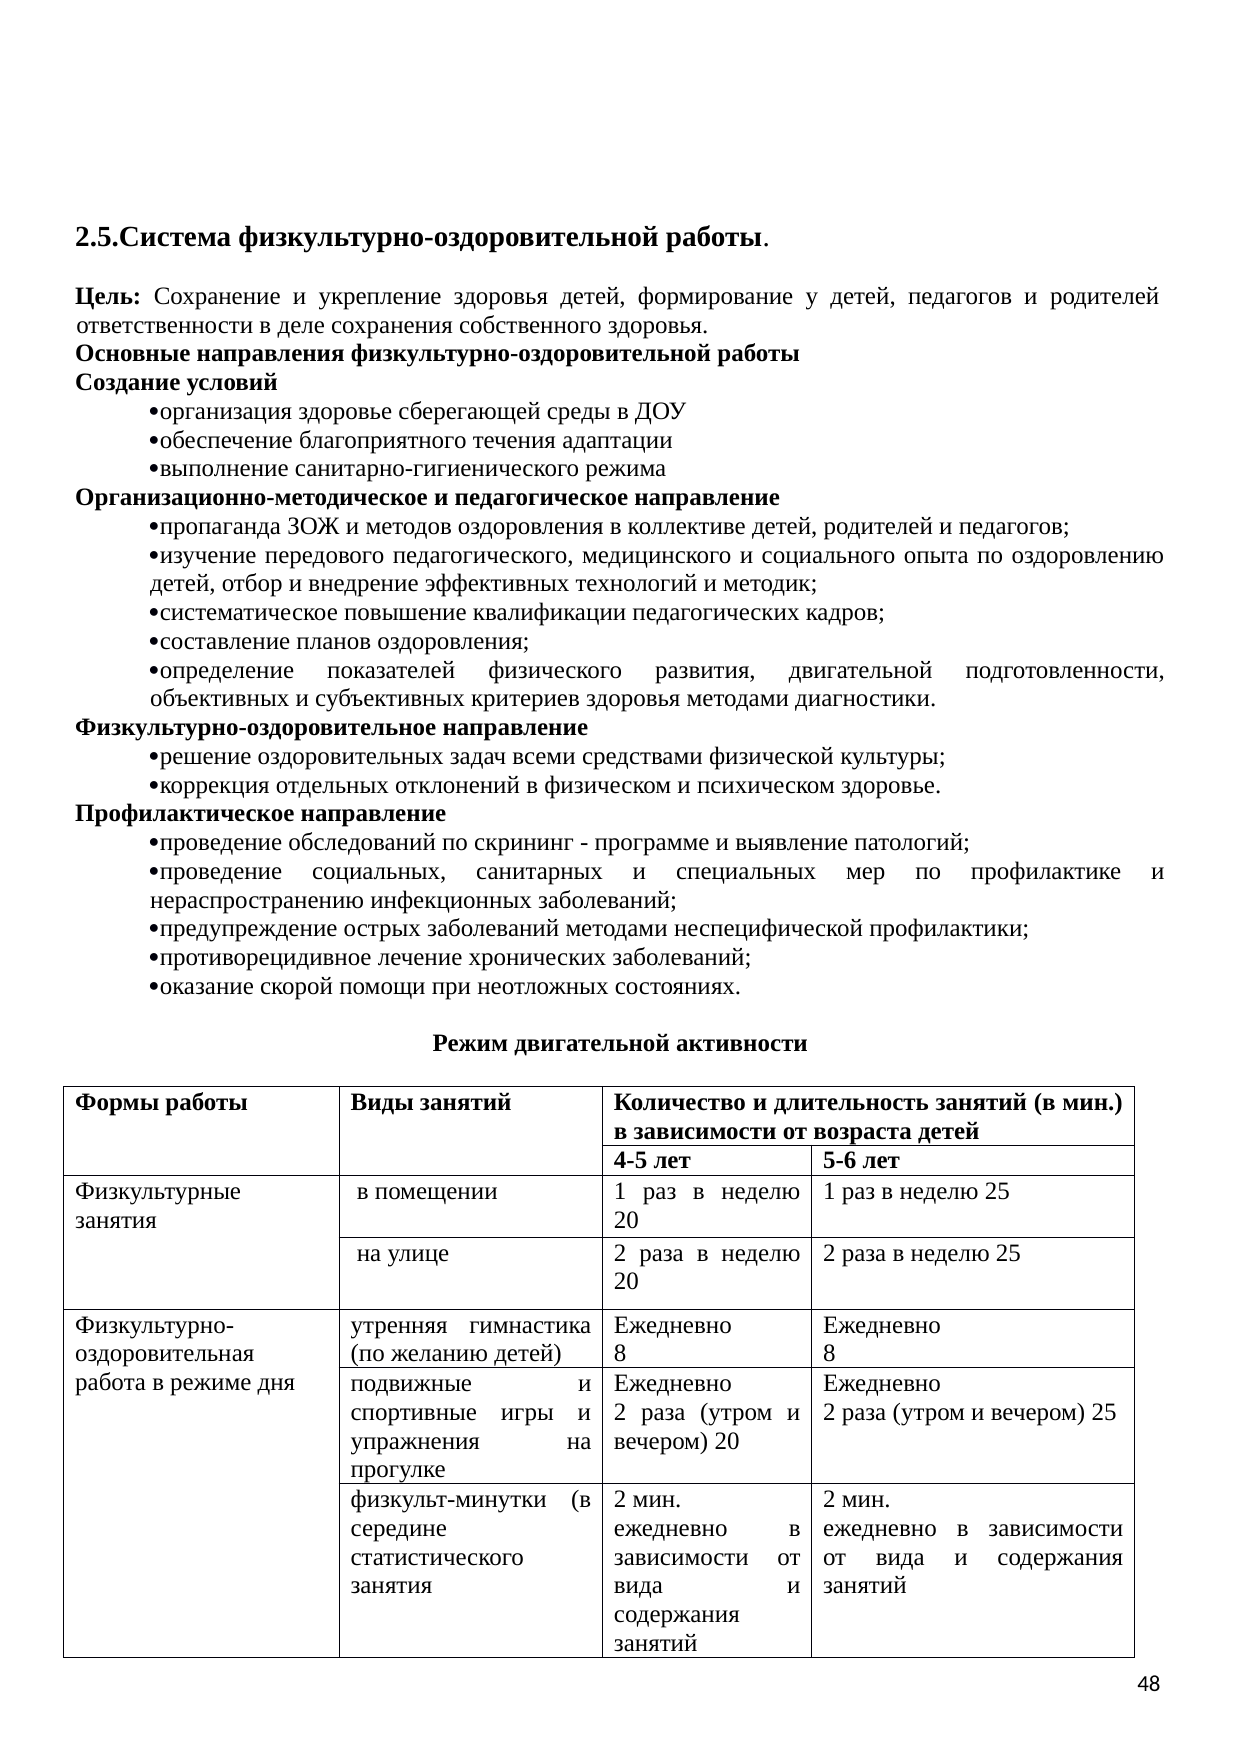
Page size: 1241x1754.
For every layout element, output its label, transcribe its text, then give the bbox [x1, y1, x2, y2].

list предупреждение острых заболеваний методами неспецифической профилактики; [150, 913, 1165, 942]
table_cell 2 мин. ежедневно в зависимости от вида и содержания занятий [812, 1484, 1134, 1657]
list обеспечение благоприятного течения адаптации [150, 425, 1165, 453]
list определение показателей физического развития, двигательной подготовленности, объективных и субъективных критериев здоровья методами диагностики. [150, 655, 1165, 712]
list проведение социальных, санитарных и специальных мер по профилактике и нераспространению инфекционных заболеваний; [150, 856, 1165, 913]
table_cell 2 раза в неделю 25 [812, 1238, 1134, 1309]
table_cell Физкультурно-оздоровительная работа в режиме дня [64, 1310, 339, 1657]
table_header Количество и длительность занятий (в мин.) в зависимости от возраста детей [603, 1087, 1134, 1144]
table_cell Ежедневно 2 раза (утром и вечером) 25 [812, 1368, 1134, 1483]
table_cell 2 мин. ежедневно в зависимости от вида и содержания занятий [603, 1484, 811, 1657]
table_cell физкульт-минутки (в середине статистического занятия [340, 1484, 602, 1657]
text 2.5.Система физкультурно-оздоровительной работы. [75, 219, 1160, 252]
list противорецидивное лечение хронических заболеваний; [150, 942, 1165, 971]
table_cell 2 раза в неделю 20 [603, 1238, 811, 1309]
list проведение обследований по скрининг - программе и выявление патологий; [150, 827, 1165, 856]
table_cell 4-5 лет [603, 1146, 811, 1175]
table_cell на улице [340, 1238, 602, 1309]
table_cell 1 раз в неделю 25 [812, 1176, 1134, 1237]
table_cell Ежедневно 8 [812, 1310, 1134, 1367]
list решение оздоровительных задач всеми средствами физической культуры; [150, 741, 1165, 770]
text Создание условий [75, 367, 1160, 396]
text Физкультурно-оздоровительное направление [75, 712, 1160, 741]
table_cell 5-6 лет [812, 1146, 1134, 1175]
list коррекция отдельных отклонений в физическом и психическом здоровье. [150, 770, 1165, 798]
table_cell Физкультурные занятия [64, 1176, 339, 1309]
list изучение передового педагогического, медицинского и социального опыта по оздоровлению детей, отбор и внедрение эффективных технологий и методик; [150, 540, 1165, 597]
table_cell утренняя гимнастика (по желанию детей) [340, 1310, 602, 1367]
list организация здоровье сберегающей среды в ДОУ [150, 396, 1165, 425]
table_cell в помещении [340, 1176, 602, 1237]
text Основные направления физкультурно-оздоровительной работы [75, 338, 1160, 367]
list пропаганда ЗОЖ и методов оздоровления в коллективе детей, родителей и педагогов; [150, 511, 1165, 540]
text Организационно-методическое и педагогическое направление [75, 482, 1160, 511]
list систематическое повышение квалификации педагогических кадров; [150, 597, 1165, 626]
table_cell Ежедневно 8 [603, 1310, 811, 1367]
table_cell Ежедневно 2 раза (утром и вечером) 20 [603, 1368, 811, 1483]
text Режим двигательной активности [75, 1028, 1165, 1057]
text Цель: Сохранение и укрепление здоровья детей, формирование у детей, педагогов и родителей ответственности в деле сохранения собственного здоровья. [75, 281, 1160, 338]
text Профилактическое направление [75, 798, 1160, 827]
table_header Формы работы [64, 1087, 339, 1175]
table_cell подвижные и спортивные игры и упражнения на прогулке [340, 1368, 602, 1483]
table_header Виды занятий [340, 1087, 602, 1175]
list оказание скорой помощи при неотложных состояниях. [150, 971, 1165, 1000]
table_cell 1 раз в неделю 20 [603, 1176, 811, 1237]
list выполнение санитарно-гигиенического режима [150, 453, 1165, 482]
list составление планов оздоровления; [150, 626, 1165, 655]
